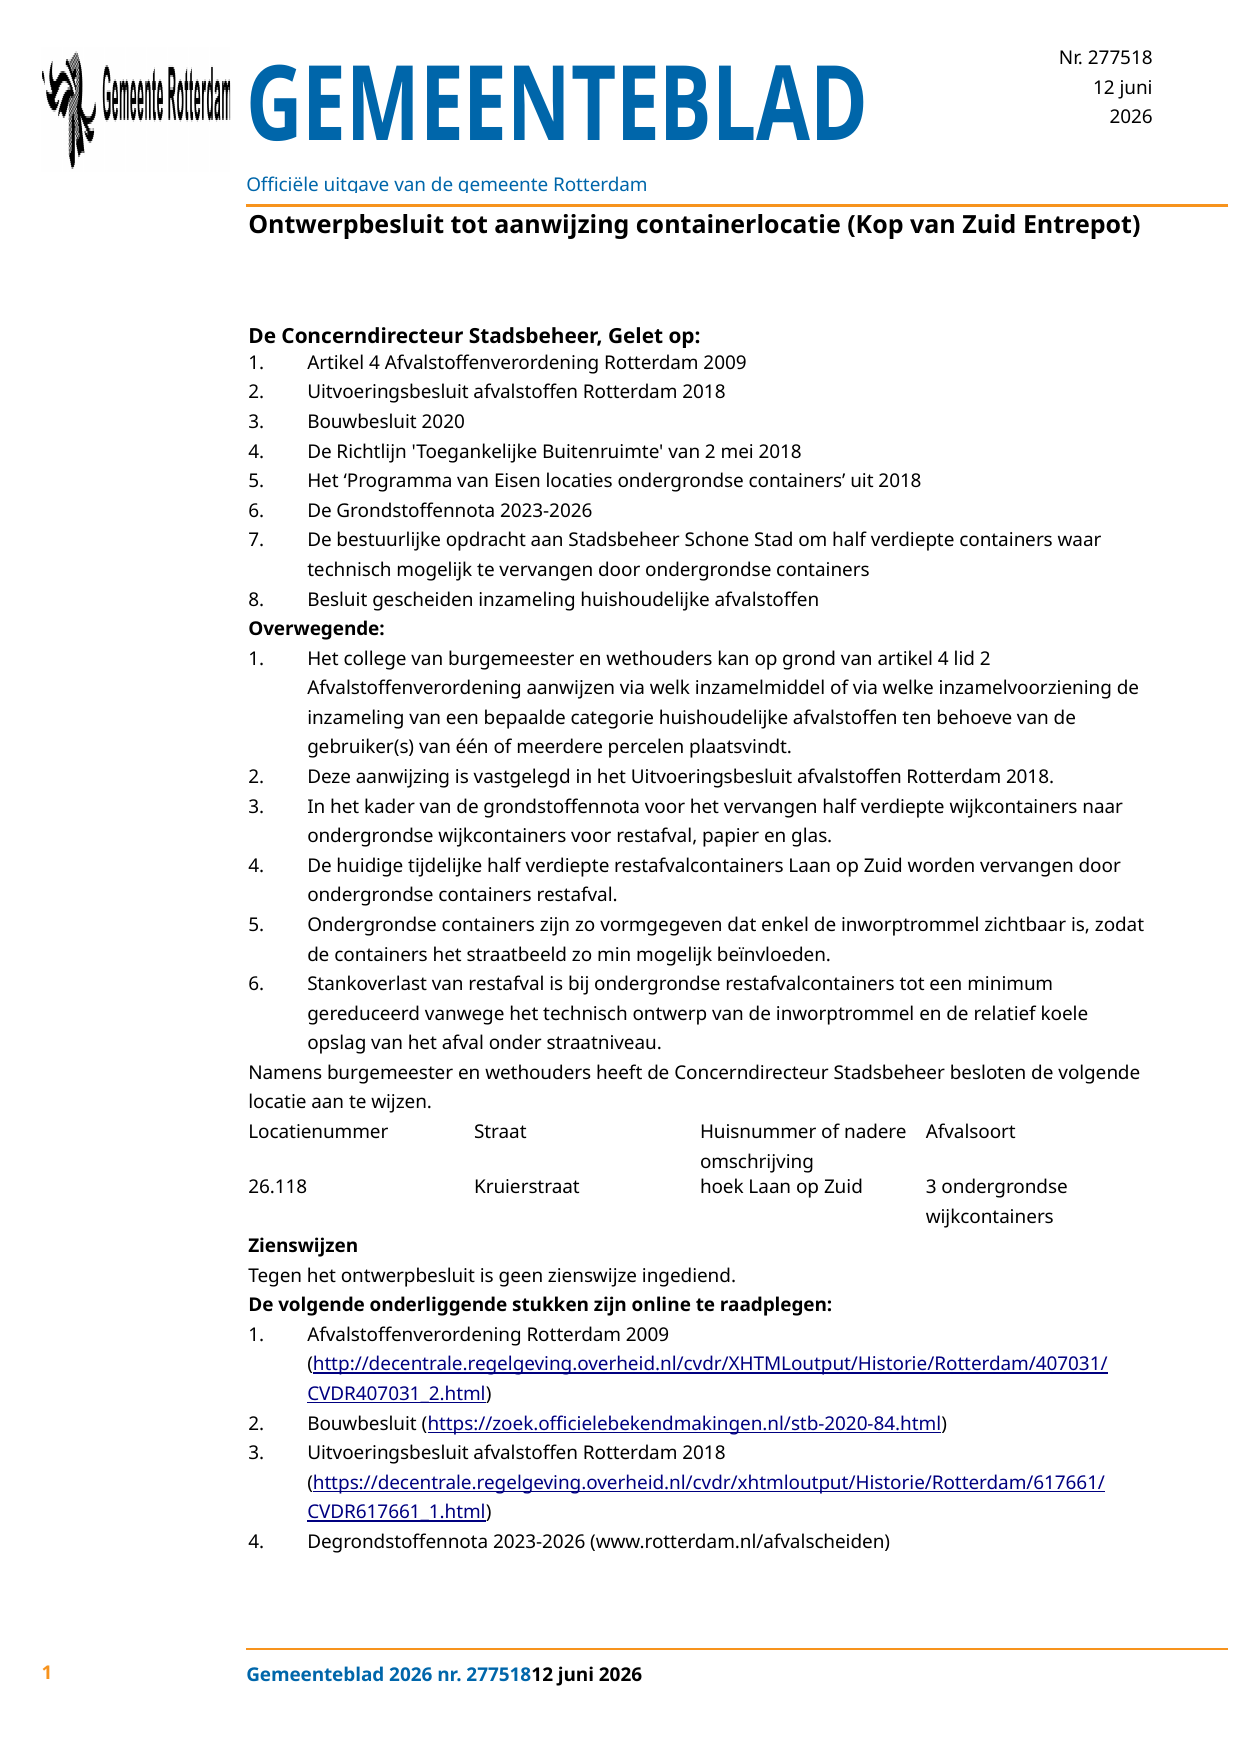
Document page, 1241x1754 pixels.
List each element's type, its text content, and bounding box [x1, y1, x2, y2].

text Zienswijzen [248, 1232, 1152, 1258]
picture [41, 47, 231, 172]
list In het kader van de grondstoffennota voor het vervangen half verdiepte wijkcontainers naar ondergrondse wijkcontainers voor restafval, papier en glas. [248, 793, 1152, 848]
list Het college van burgemeester en wethouders kan op grond van artikel 4 lid 2 Afvalstoffenverordening aanwijzen via welk inzamelmiddel of via welke inzamelvoorziening de inzameling van een bepaalde categorie huishoudelijke afvalstoffen ten behoeve van de gebruiker(s) van één of meerdere percelen plaatsvindt. [248, 645, 1152, 759]
text Namens burgemeester en wethouders heeft de Concerndirecteur Stadsbeheer besloten de volgende locatie aan te wijzen. [248, 1059, 1152, 1114]
list Stankoverlast van restafval is bij ondergrondse restafvalcontainers tot een minimum gereduceerd vanwege het technisch ontwerp van de inworptrommel en de relatief koele opslag van het afval onder straatniveau. [248, 970, 1152, 1055]
text Ontwerpbesluit tot aanwijzing containerlocatie (Kop van Zuid Entrepot) [248, 207, 1152, 241]
text De Concerndirecteur Stadsbeheer, Gelet op: [248, 321, 1152, 349]
table_header Huisnummer of nadere omschrijving [700, 1119, 926, 1174]
table_cell 3 ondergrondse wijkcontainers [926, 1174, 1152, 1229]
list De Richtlijn 'Toegankelijke Buitenruimte' van 2 mei 2018 [248, 438, 1152, 464]
list Besluit gescheiden inzameling huishoudelijke afvalstoffen [248, 586, 1152, 612]
table_cell 26.118 [248, 1174, 474, 1229]
text De volgende onderliggende stukken zijn online te raadplegen: [248, 1291, 1152, 1317]
list Bouwbesluit 2020 [248, 408, 1152, 434]
table_header Afvalsoort [926, 1119, 1152, 1174]
list De huidige tijdelijke half verdiepte restafvalcontainers Laan op Zuid worden vervangen door ondergrondse containers restafval. [248, 852, 1152, 907]
text Overwegende: [248, 615, 1152, 641]
text Tegen het ontwerpbesluit is geen zienswijze ingediend. [248, 1262, 1152, 1288]
list Deze aanwijzing is vastgelegd in het Uitvoeringsbesluit afvalstoffen Rotterdam 2018. [248, 763, 1152, 789]
list De Grondstoffennota 2023-2026 [248, 497, 1152, 523]
list Uitvoeringsbesluit afvalstoffen Rotterdam 2018 (https://decentrale.regelgeving.overheid.nl/cvdr/xhtmloutput/Historie/Rotterdam/617661/CVDR617661_1.html) [248, 1439, 1152, 1524]
table_cell hoek Laan op Zuid [700, 1174, 926, 1229]
list Degrondstoffennota 2023-2026 (www.rotterdam.nl/afvalscheiden) [248, 1528, 1152, 1554]
list Uitvoeringsbesluit afvalstoffen Rotterdam 2018 [248, 379, 1152, 404]
list Artikel 4 Afvalstoffenverordening Rotterdam 2009 [248, 349, 1152, 375]
list Het ‘Programma van Eisen locaties ondergrondse containers’ uit 2018 [248, 467, 1152, 493]
list Ondergrondse containers zijn zo vormgegeven dat enkel de inworptrommel zichtbaar is, zodat de containers het straatbeeld zo min mogelijk beïnvloeden. [248, 911, 1152, 967]
list Bouwbesluit (https://zoek.officielebekendmakingen.nl/stb-2020-84.html) [248, 1410, 1152, 1436]
list De bestuurlijke opdracht aan Stadsbeheer Schone Stad om half verdiepte containers waar technisch mogelijk te vervangen door ondergrondse containers [248, 527, 1152, 582]
table_header Locatienummer [248, 1119, 474, 1174]
table_cell Kruierstraat [474, 1174, 700, 1229]
table_header Straat [474, 1119, 700, 1174]
list Afvalstoffenverordening Rotterdam 2009 (http://decentrale.regelgeving.overheid.nl/cvdr/XHTMLoutput/Historie/Rotterdam/407031/CVDR407031_2.html) [248, 1321, 1152, 1406]
